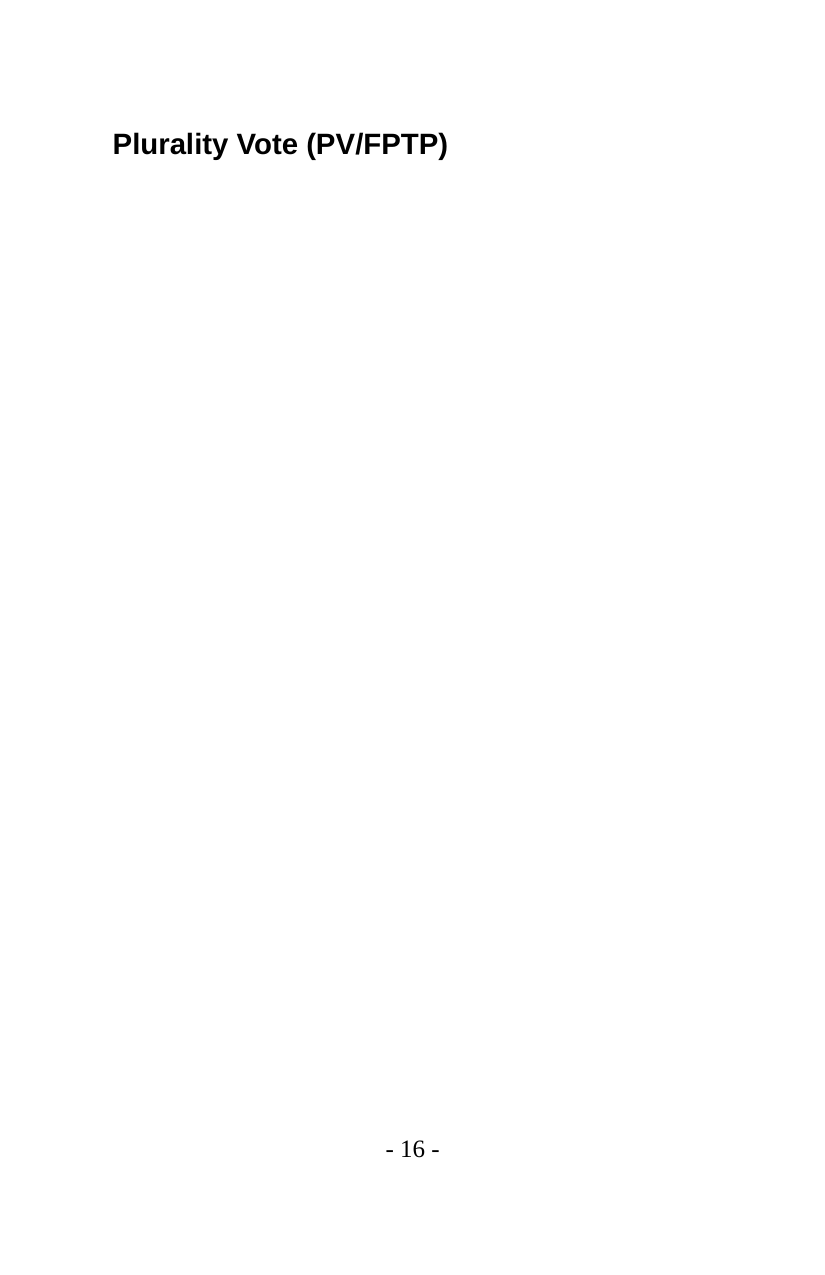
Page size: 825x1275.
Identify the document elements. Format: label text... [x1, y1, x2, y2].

subtitle Plurality Vote (PV/FPTP) [112, 127, 712, 161]
